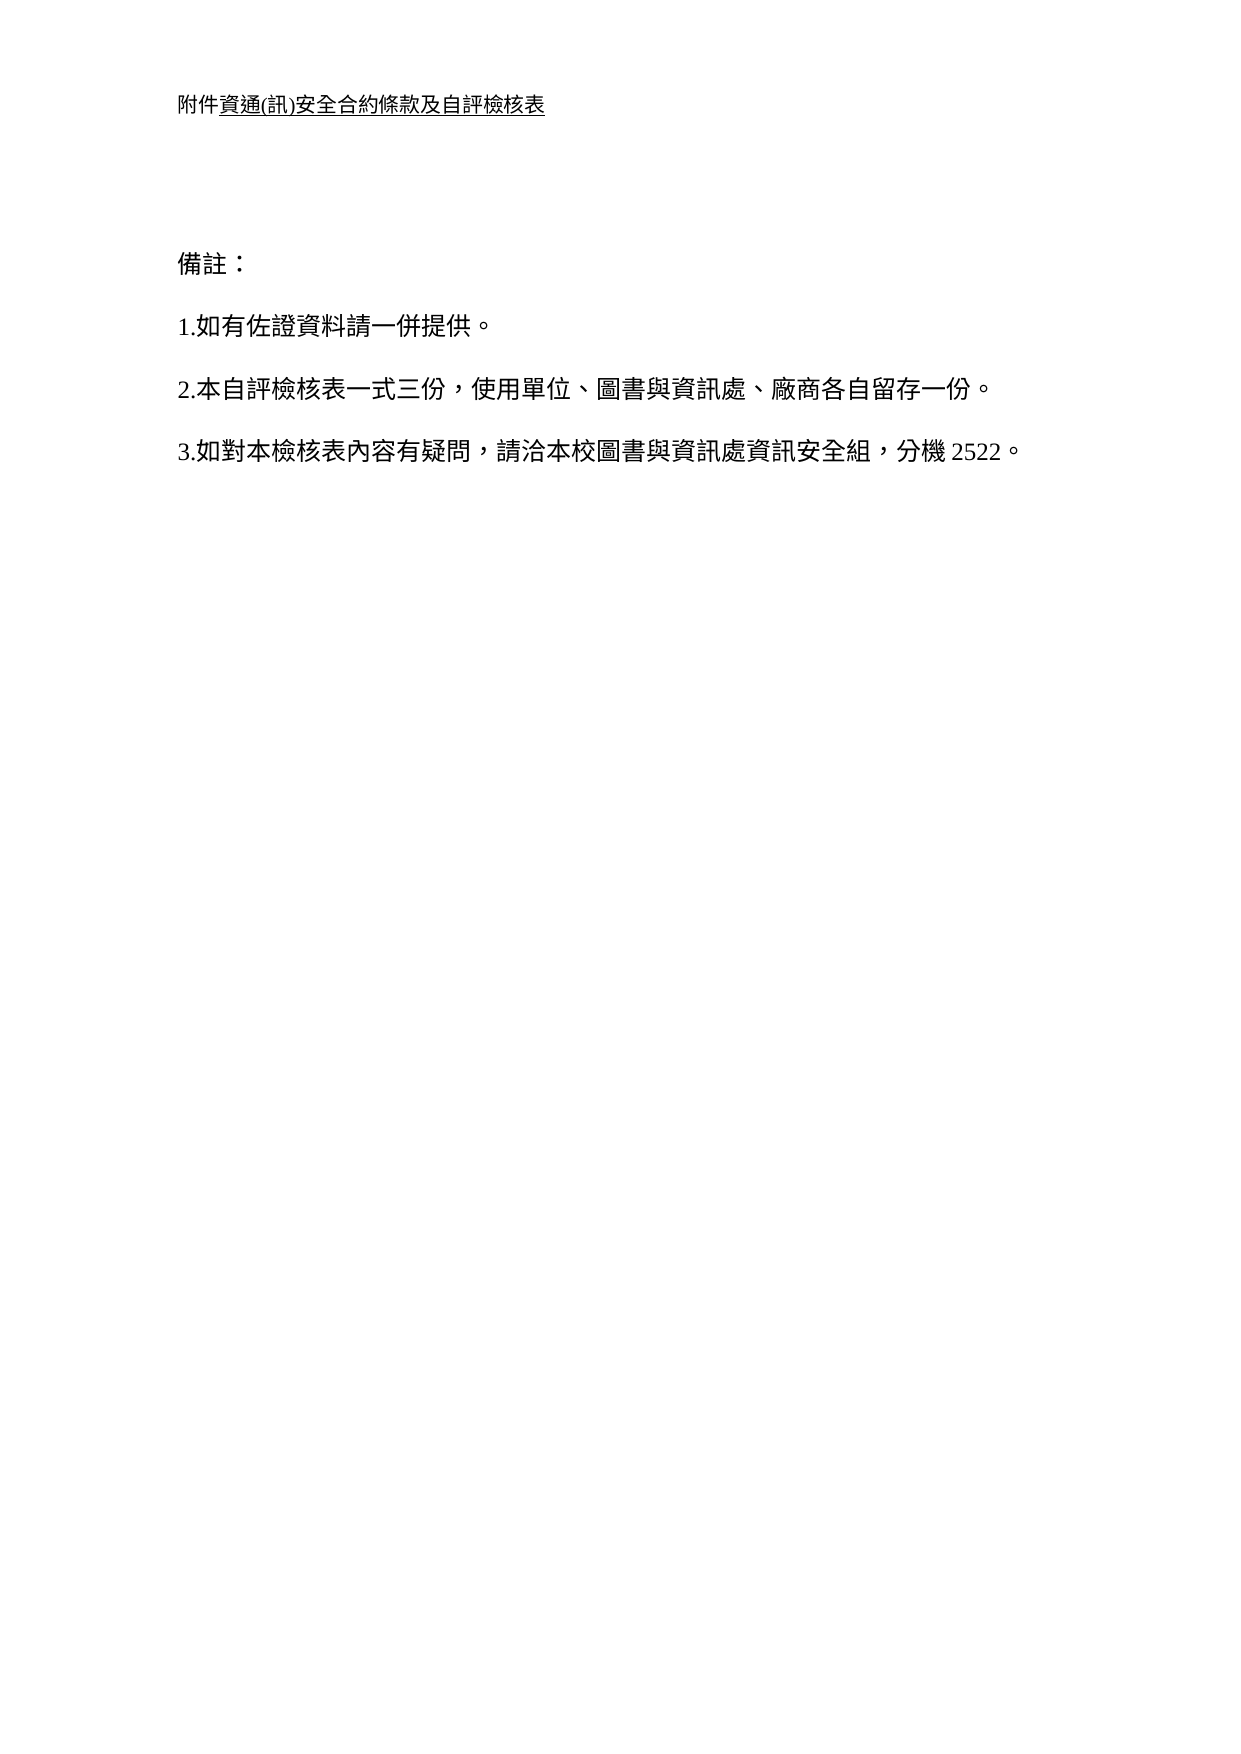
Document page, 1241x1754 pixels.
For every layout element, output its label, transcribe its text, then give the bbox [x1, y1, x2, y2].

text 1.如有佐證資料請一併提供。 [177, 283, 1063, 346]
text 備註： [177, 221, 1063, 283]
text 2.本自評檢核表一式三份，使用單位、圖書與資訊處、廠商各自留存一份。 [177, 346, 1063, 408]
text 3.如對本檢核表內容有疑問，請洽本校圖書與資訊處資訊安全組，分機2522。 [177, 408, 1063, 471]
